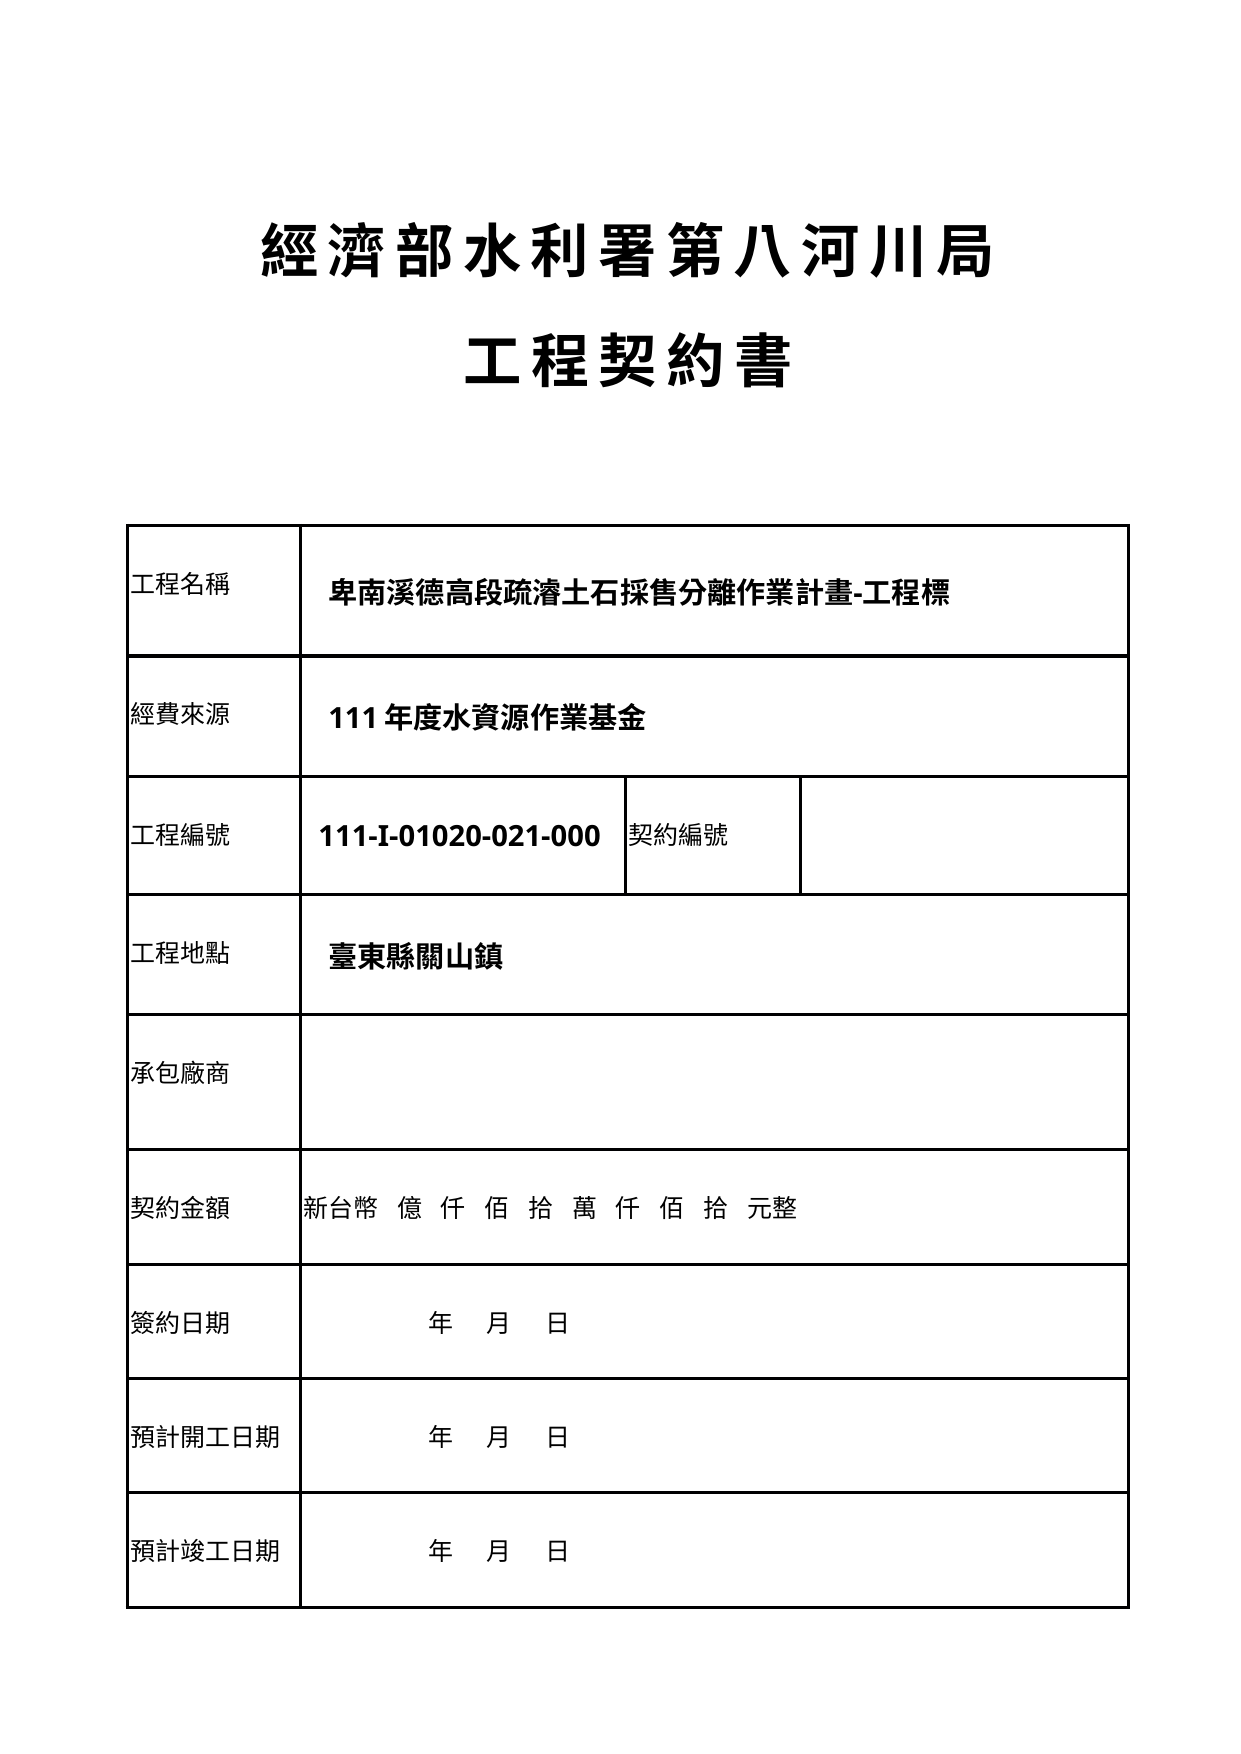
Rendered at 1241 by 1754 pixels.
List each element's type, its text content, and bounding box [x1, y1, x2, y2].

table_cell 契約編號 [627, 778, 799, 893]
table_cell 年 月 日 [302, 1266, 1127, 1377]
table_cell 經費來源 [129, 658, 299, 775]
table_cell 年 月 日 [302, 1380, 1127, 1491]
table_cell 111-I-01020-021-000 [302, 778, 624, 893]
table_cell 契約金額 [129, 1151, 299, 1262]
table_cell 年 月 日 [302, 1494, 1127, 1606]
table_cell 承包廠商 [129, 1016, 299, 1148]
table_header 經濟部水利署第八河川局 工程契約書 [127, 130, 1128, 524]
table_cell 臺東縣關山鎮 [302, 896, 1127, 1013]
table_cell 111年度水資源作業基金 [302, 658, 1127, 775]
table_cell 卑南溪德高段疏濬土石採售分離作業計畫-工程標 [302, 527, 1127, 654]
table_cell [302, 1016, 1127, 1148]
table_cell 簽約日期 [129, 1266, 299, 1377]
table_cell 預計開工日期 [129, 1380, 299, 1491]
table_cell [802, 778, 1127, 893]
table_cell 工程名稱 [129, 527, 299, 654]
table_cell 新台幣 億 仟 佰 拾 萬 仟 佰 拾 元整 [302, 1151, 1127, 1262]
table_cell 工程地點 [129, 896, 299, 1013]
table_cell 預計竣工日期 [129, 1494, 299, 1606]
table_cell 工程編號 [129, 778, 299, 893]
